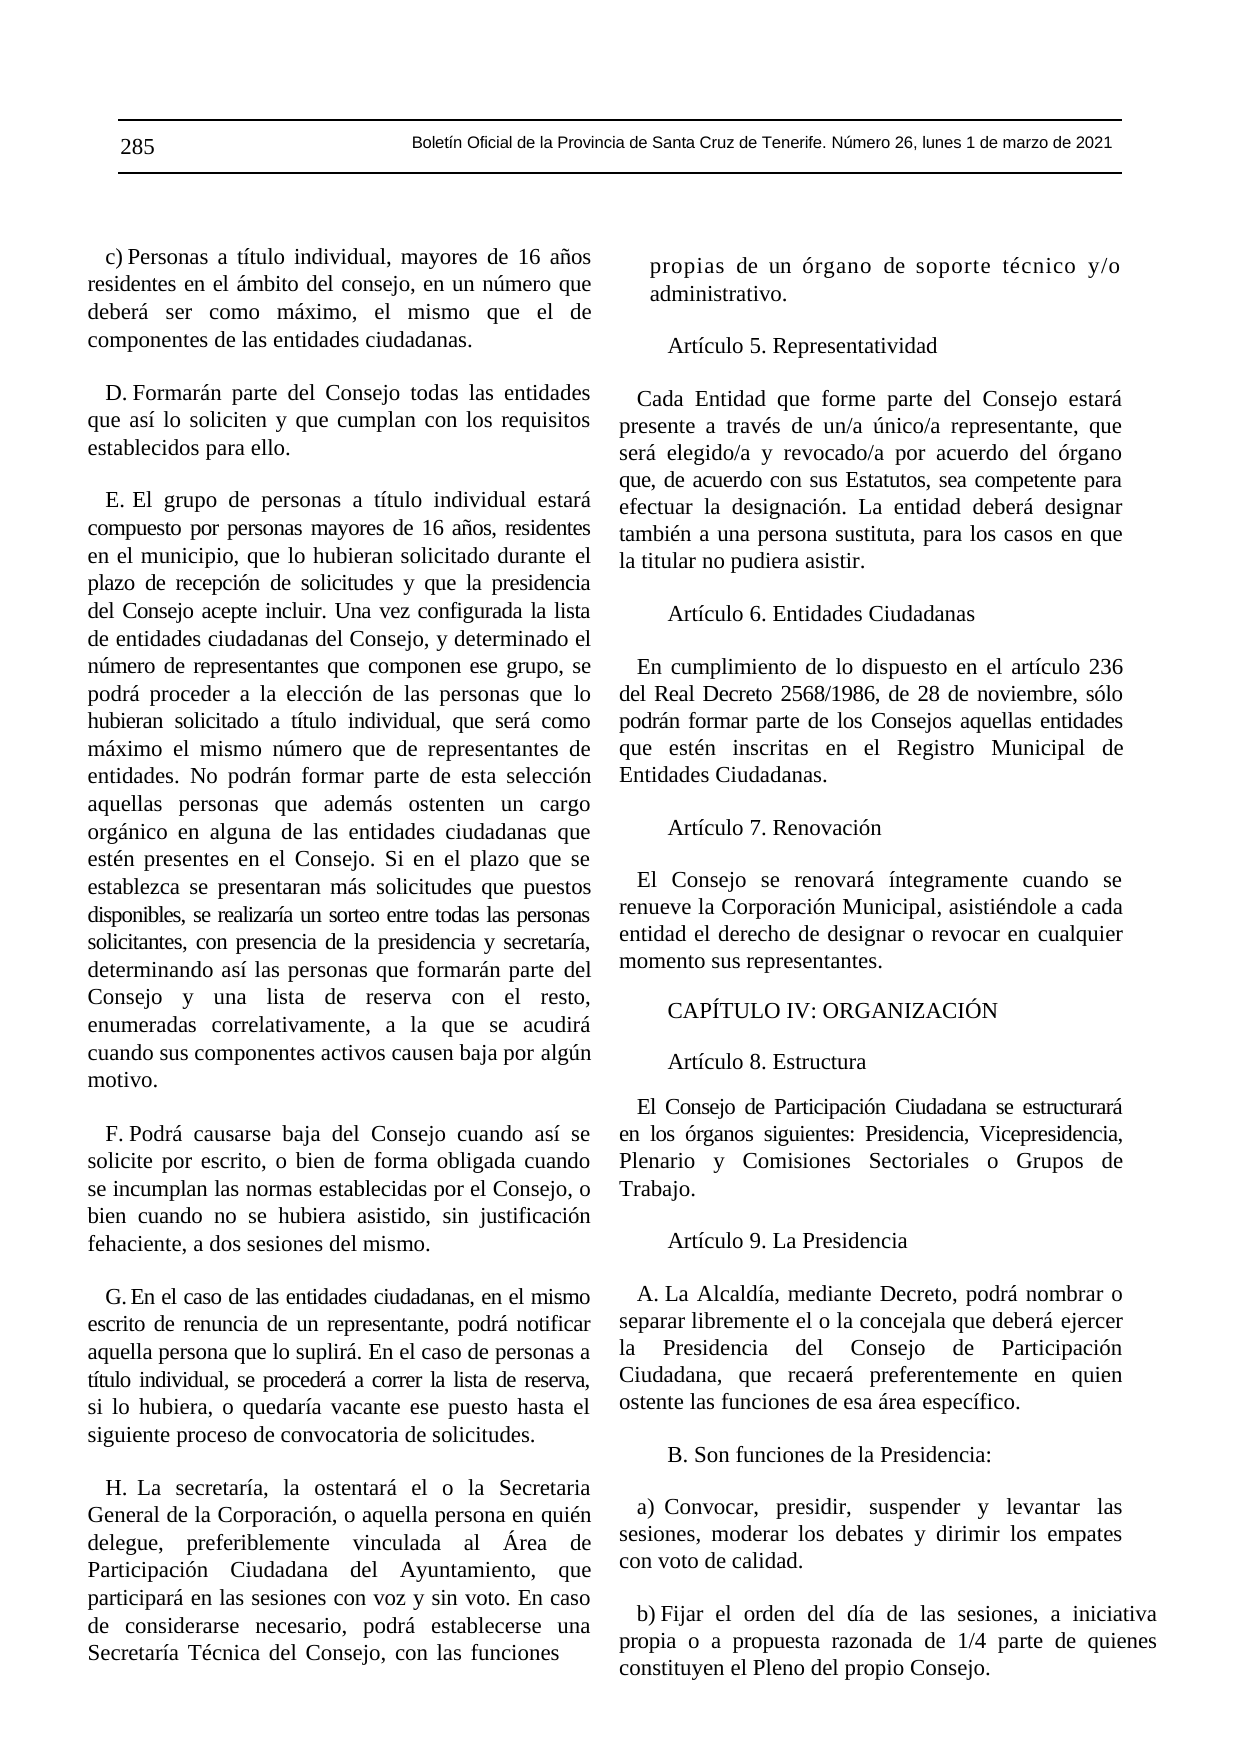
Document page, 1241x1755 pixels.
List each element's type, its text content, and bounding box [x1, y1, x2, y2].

text CAPÍTULO IV: ORGANIZACIÓN [667, 998, 1157, 1024]
list En el caso de las entidades ciudadanas, en el mismo escrito de renuncia de un representante, podrá notificar aquella persona que lo suplirá. En el caso de personas a título individual, se procederá a correr la lista de reserva, si lo hubiera, o quedaría vacante ese puesto hasta el siguiente proceso de convocatoria de solicitudes. [87, 1283, 591, 1447]
text Artículo 9. La Presidencia [667, 1227, 1157, 1253]
list Personas a título individual, mayores de 16 años residentes en el ámbito del consejo, en un número que deberá ser como máximo, el mismo que el de componentes de las entidades ciudadanas. [87, 243, 592, 352]
text propias de un órgano de soporte técnico y/o administrativo. [649, 253, 1157, 306]
text Artículo 7. Renovación [667, 814, 1157, 840]
text Artículo 8. Estructura [667, 1048, 1157, 1074]
list El grupo de personas a título individual estará compuesto por personas mayores de 16 años, residentes en el municipio, que lo hubieran solicitado durante el plazo de recepción de solicitudes y que la presidencia del Consejo acepte incluir. Una vez configurada la lista de entidades ciudadanas del Consejo, y determinado el número de representantes que componen ese grupo, se podrá proceder a la elección de las personas que lo hubieran solicitado a título individual, que será como máximo el mismo número que de representantes de entidades. No podrán formar parte de esta selección aquellas personas que además ostenten un cargo orgánico en alguna de las entidades ciudadanas que estén presentes en el Consejo. Si en el plazo que se establezca se presentaran más solicitudes que puestos disponibles, se realizaría un sorteo entre todas las personas solicitantes, con presencia de la presidencia y secretaría, determinando así las personas que formarán parte del Consejo y una lista de reserva con el resto, enumeradas correlativamente, a la que se acudirá cuando sus componentes activos causen baja por algún motivo. [87, 487, 591, 1093]
list Formarán parte del Consejo todas las entidades que así lo soliciten y que cumplan con los requisitos establecidos para ello. [87, 378, 591, 460]
text En cumplimiento de lo dispuesto en el artículo 236 del Real Decreto 2568/1986, de 28 de noviembre, sólo podrán formar parte de los Consejos aquellas entidades que estén inscritas en el Registro Municipal de Entidades Ciudadanas. [619, 653, 1123, 787]
text El Consejo de Participación Ciudadana se estructurará en los órganos siguientes: Presidencia, Vicepresidencia, Plenario y Comisiones Sectoriales o Grupos de Trabajo. [619, 1093, 1123, 1201]
list Fijar el orden del día de las sesiones, a iniciativa propia o a propuesta razonada de 1/4 parte de quienes constituyen el Pleno del propio Consejo. [619, 1600, 1157, 1681]
list Son funciones de la Presidencia: [667, 1441, 1157, 1467]
text El Consejo se renovará íntegramente cuando se renueve la Corporación Municipal, asistiéndole a cada entidad el derecho de designar o revocar en cualquier momento sus representantes. [619, 866, 1123, 974]
text Artículo 6. Entidades Ciudadanas [667, 600, 1157, 626]
text Artículo 5. Representatividad [667, 332, 1157, 358]
list Podrá causarse baja del Consejo cuando así se solicite por escrito, o bien de forma obligada cuando se incumplan las normas establecidas por el Consejo, o bien cuando no se hubiera asistido, sin justificación fehaciente, a dos sesiones del mismo. [87, 1120, 591, 1256]
list La Alcaldía, mediante Decreto, podrá nombrar o separar libremente el o la concejala que deberá ejercer la Presidencia del Consejo de Participación Ciudadana, que recaerá preferentemente en quien ostente las funciones de esa área específico. [619, 1280, 1123, 1414]
list La secretaría, la ostentará el o la Secretaria General de la Corporación, o aquella persona en quién delegue, preferiblemente vinculada al Área de Participación Ciudadana del Ayuntamiento, que participará en las sesiones con voz y sin voto. En caso de considerarse necesario, podrá establecerse una Secretaría Técnica del Consejo, con las funciones [87, 1474, 591, 1666]
text Cada Entidad que forme parte del Consejo estará presente a través de un/a único/a representante, que será elegido/a y revocado/a por acuerdo del órgano que, de acuerdo con sus Estatutos, sea competente para efectuar la designación. La entidad deberá designar también a una persona sustituta, para los casos en que la titular no pudiera asistir. [619, 384, 1123, 573]
list Convocar, presidir, suspender y levantar las sesiones, moderar los debates y dirimir los empates con voto de calidad. [619, 1493, 1123, 1574]
